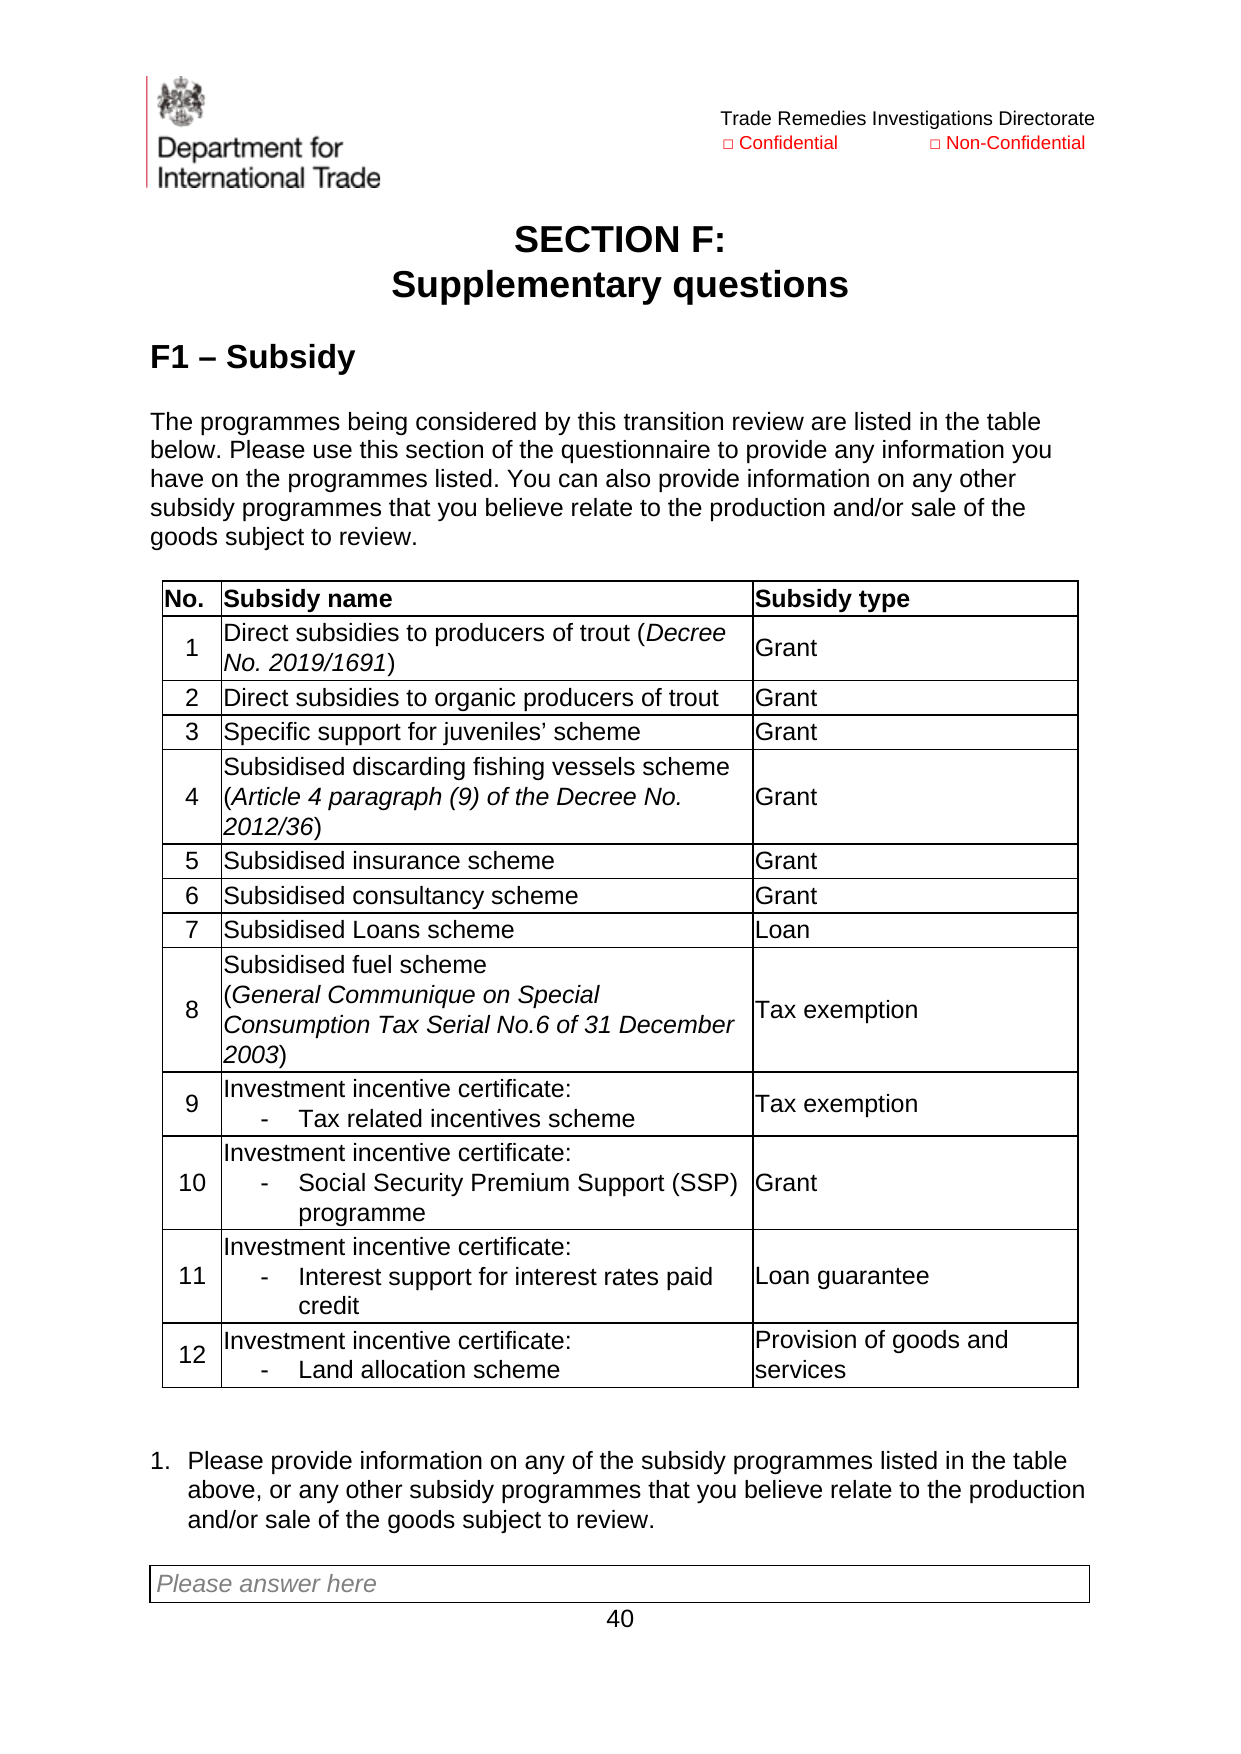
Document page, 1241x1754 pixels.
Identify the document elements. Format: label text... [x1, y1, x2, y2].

table_cell Subsidised consultancy scheme [222, 879, 752, 912]
table_cell 4 [163, 750, 221, 843]
table_cell Grant [754, 750, 1077, 843]
table_cell 9 [163, 1073, 221, 1135]
subtitle F1 – Subsidy [150, 337, 1090, 375]
table_cell Investment incentive certificate: Social Security Premium Support (SSP) programme [222, 1137, 752, 1229]
table_cell Direct subsidies to producers of trout (Decree No. 2019/1691) [222, 617, 752, 679]
table_cell 5 [163, 845, 221, 878]
table_cell 2 [163, 681, 221, 714]
table_cell Loan guarantee [754, 1230, 1077, 1322]
table_cell 12 [163, 1324, 221, 1387]
table_cell Grant [754, 681, 1077, 714]
table_cell Grant [754, 716, 1077, 749]
table_cell 11 [163, 1230, 221, 1322]
subtitle SECTION F: Supplementary questions [150, 217, 1090, 305]
table_cell Grant [754, 1137, 1077, 1229]
table_cell Loan [754, 914, 1077, 947]
table_cell Investment incentive certificate: Land allocation scheme [222, 1324, 752, 1387]
table_cell Subsidised Loans scheme [222, 914, 752, 947]
table_header Subsidy name [222, 582, 752, 615]
table_cell Investment incentive certificate: Interest support for interest rates paid credit [222, 1230, 752, 1322]
list Please provide information on any of the subsidy programmes listed in the table above, or any other subsidy programmes that you believe relate to the production and/or sale of the goods subject to review. [150, 1446, 1090, 1534]
table_cell Grant [754, 879, 1077, 912]
text The programmes being considered by this transition review are listed in the table below. Please use this section of the questionnaire to provide any information you have on the programmes listed. You can also provide information on any other subsidy programmes that you believe relate to the production and/or sale of the goods subject to review. [150, 407, 1090, 550]
table_cell Provision of goods and services [754, 1324, 1077, 1387]
table_cell Tax exemption [754, 948, 1077, 1071]
table_cell Grant [754, 845, 1077, 878]
table_cell Subsidised discarding fishing vessels scheme (Article 4 paragraph (9) of the Decree No. 2012/36) [222, 750, 752, 843]
table_header Please answer here [151, 1566, 1089, 1602]
table_cell 8 [163, 948, 221, 1071]
table_cell 1 [163, 617, 221, 679]
table_cell Subsidised fuel scheme (General Communique on Special Consumption Tax Serial No.6 of 31 December 2003) [222, 948, 752, 1071]
table_cell Grant [754, 617, 1077, 679]
table_header No. [163, 582, 221, 615]
table_cell Investment incentive certificate: Tax related incentives scheme [222, 1073, 752, 1135]
table_cell Subsidised insurance scheme [222, 845, 752, 878]
table_cell Direct subsidies to organic producers of trout [222, 681, 752, 714]
table_header Subsidy type [754, 582, 1077, 615]
table_cell 6 [163, 879, 221, 912]
table_cell 10 [163, 1137, 221, 1229]
table_cell 7 [163, 914, 221, 947]
table_cell Tax exemption [754, 1073, 1077, 1135]
table_cell Specific support for juveniles’ scheme [222, 716, 752, 749]
table_cell 3 [163, 716, 221, 749]
